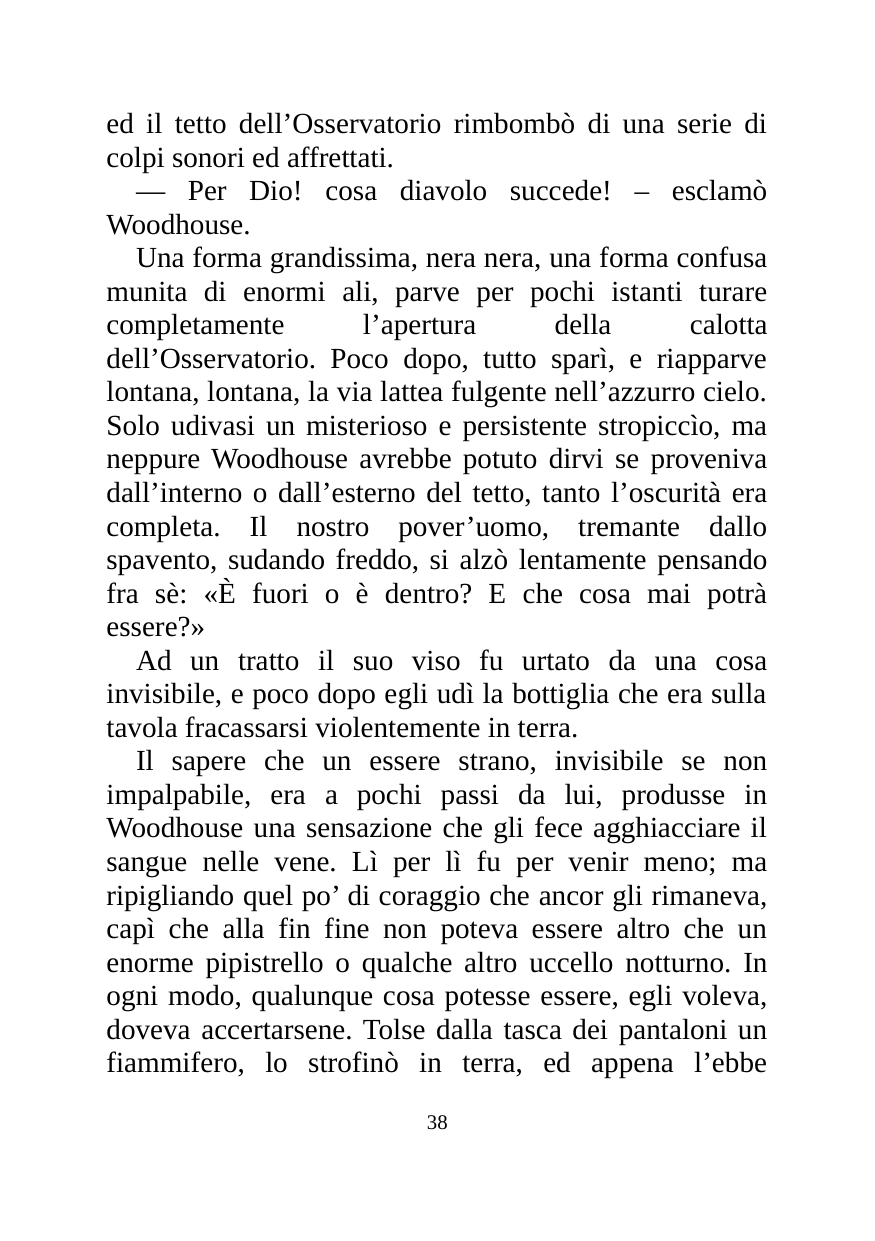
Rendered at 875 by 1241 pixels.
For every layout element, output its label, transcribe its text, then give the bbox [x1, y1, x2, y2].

text Il sapere che un essere strano, invisibile se non impalpabile, era a pochi passi da lui, produsse in Woodhouse una sensazione che gli fece agghiacciare il sangue nelle vene. Lì per lì fu per venir meno; ma ripigliando quel po’ di coraggio che ancor gli rimaneva, capì che alla fin fine non poteva essere altro che un enorme pipistrello o qualche altro uccello notturno. In ogni modo, qualunque cosa potesse essere, egli voleva, doveva accertarsene. Tolse dalla tasca dei pantaloni un fiammifero, lo strofinò in terra, ed appena l’ebbe [106, 743, 768, 1079]
text ed il tetto dell’Osservatorio rimbombò di una serie di colpi sonori ed affrettati. [106, 106, 768, 173]
text Una forma grandissima, nera nera, una forma confusa munita di enormi ali, parve per pochi istanti turare completamente l’apertura della calotta dell’Osservatorio. Poco dopo, tutto sparì, e riapparve lontana, lontana, la via lattea fulgente nell’azzurro cielo. Solo udivasi un misterioso e persistente stropiccìo, ma neppure Woodhouse avrebbe potuto dirvi se proveniva dall’interno o dall’esterno del tetto, tanto l’oscurità era completa. Il nostro pover’uomo, tremante dallo spavento, sudando freddo, si alzò lentamente pensando fra sè: «È fuori o è dentro? E che cosa mai potrà essere?» [106, 240, 768, 643]
text — Per Dio! cosa diavolo succede! – esclamò Woodhouse. [106, 173, 768, 240]
text Ad un tratto il suo viso fu urtato da una cosa invisibile, e poco dopo egli udì la bottiglia che era sulla tavola fracassarsi violentemente in terra. [106, 643, 768, 743]
